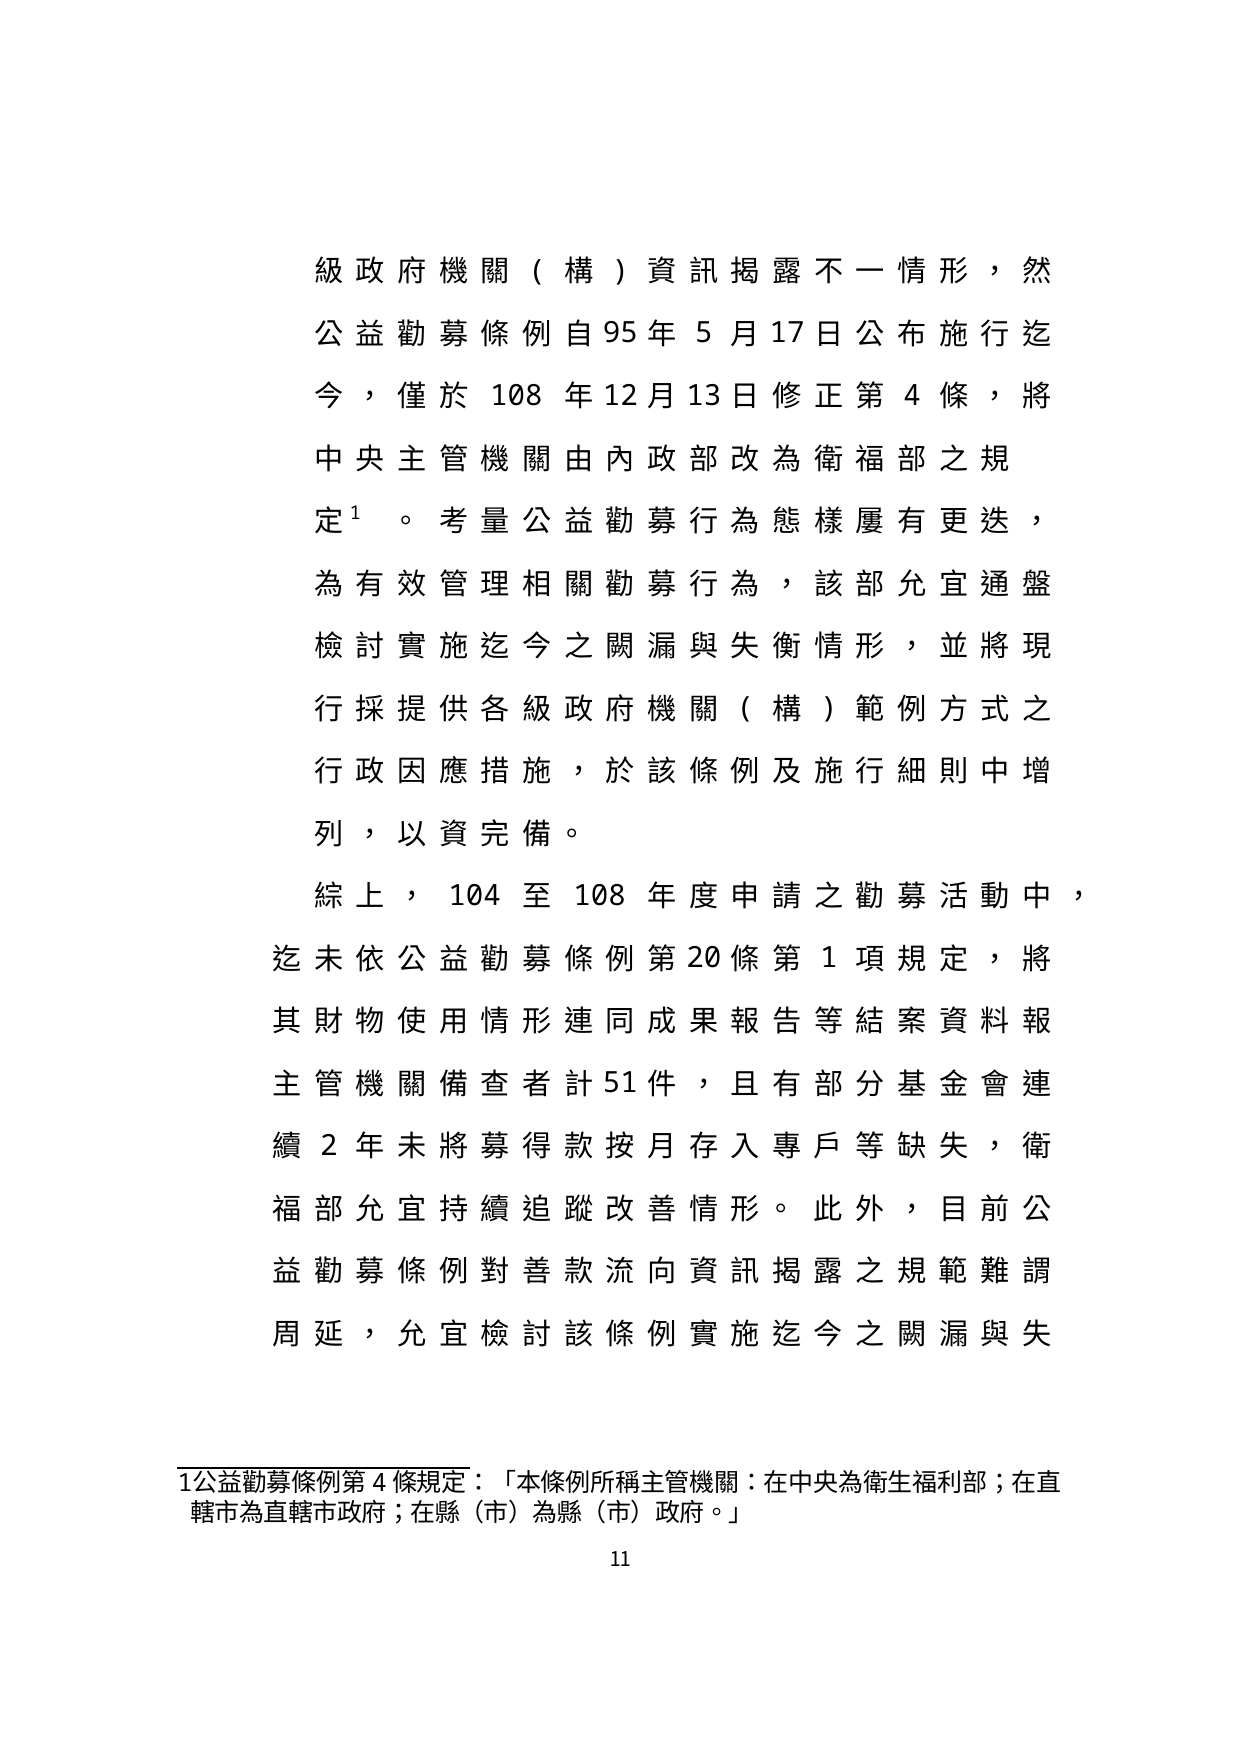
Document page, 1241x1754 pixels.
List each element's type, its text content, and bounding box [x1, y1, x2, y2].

text 級政府機關(構)資訊揭露不一情形，然公益勸募條例自95年5月17日公布施行迄今，僅於108年12月13日修正第4條，將中央主管機關由內政部改為衛福部之規定。考量公益勸募行為態樣屢有更迭，為有效管理相關勸募行為，該部允宜通盤檢討實施迄今之闕漏與失衡情形，並將現行採提供各級政府機關(構)範例方式之行政因應措施，於該條例及施行細則中增列，以資完備。 [271, 227, 1058, 852]
text 公益勸募條例第4條規定：「本條例所稱主管機關：在中央為衛生福利部；在直轄市為直轄市政府；在縣（市）為縣（市）政府。」 [177, 1468, 1063, 1527]
text 綜上，104至108年度申請之勸募活動中，迄未依公益勸募條例第20條第1項規定，將其財物使用情形連同成果報告等結案資料報主管機關備查者計51件，且有部分基金會連續2年未將募得款按月存入專戶等缺失，衛福部允宜持續追蹤改善情形。此外，目前公益勸募條例對善款流向資訊揭露之規範難謂周延，允宜檢討該條例實施迄今之闕漏與失衡情形，俾保障捐款人權益。 [242, 852, 1058, 1415]
